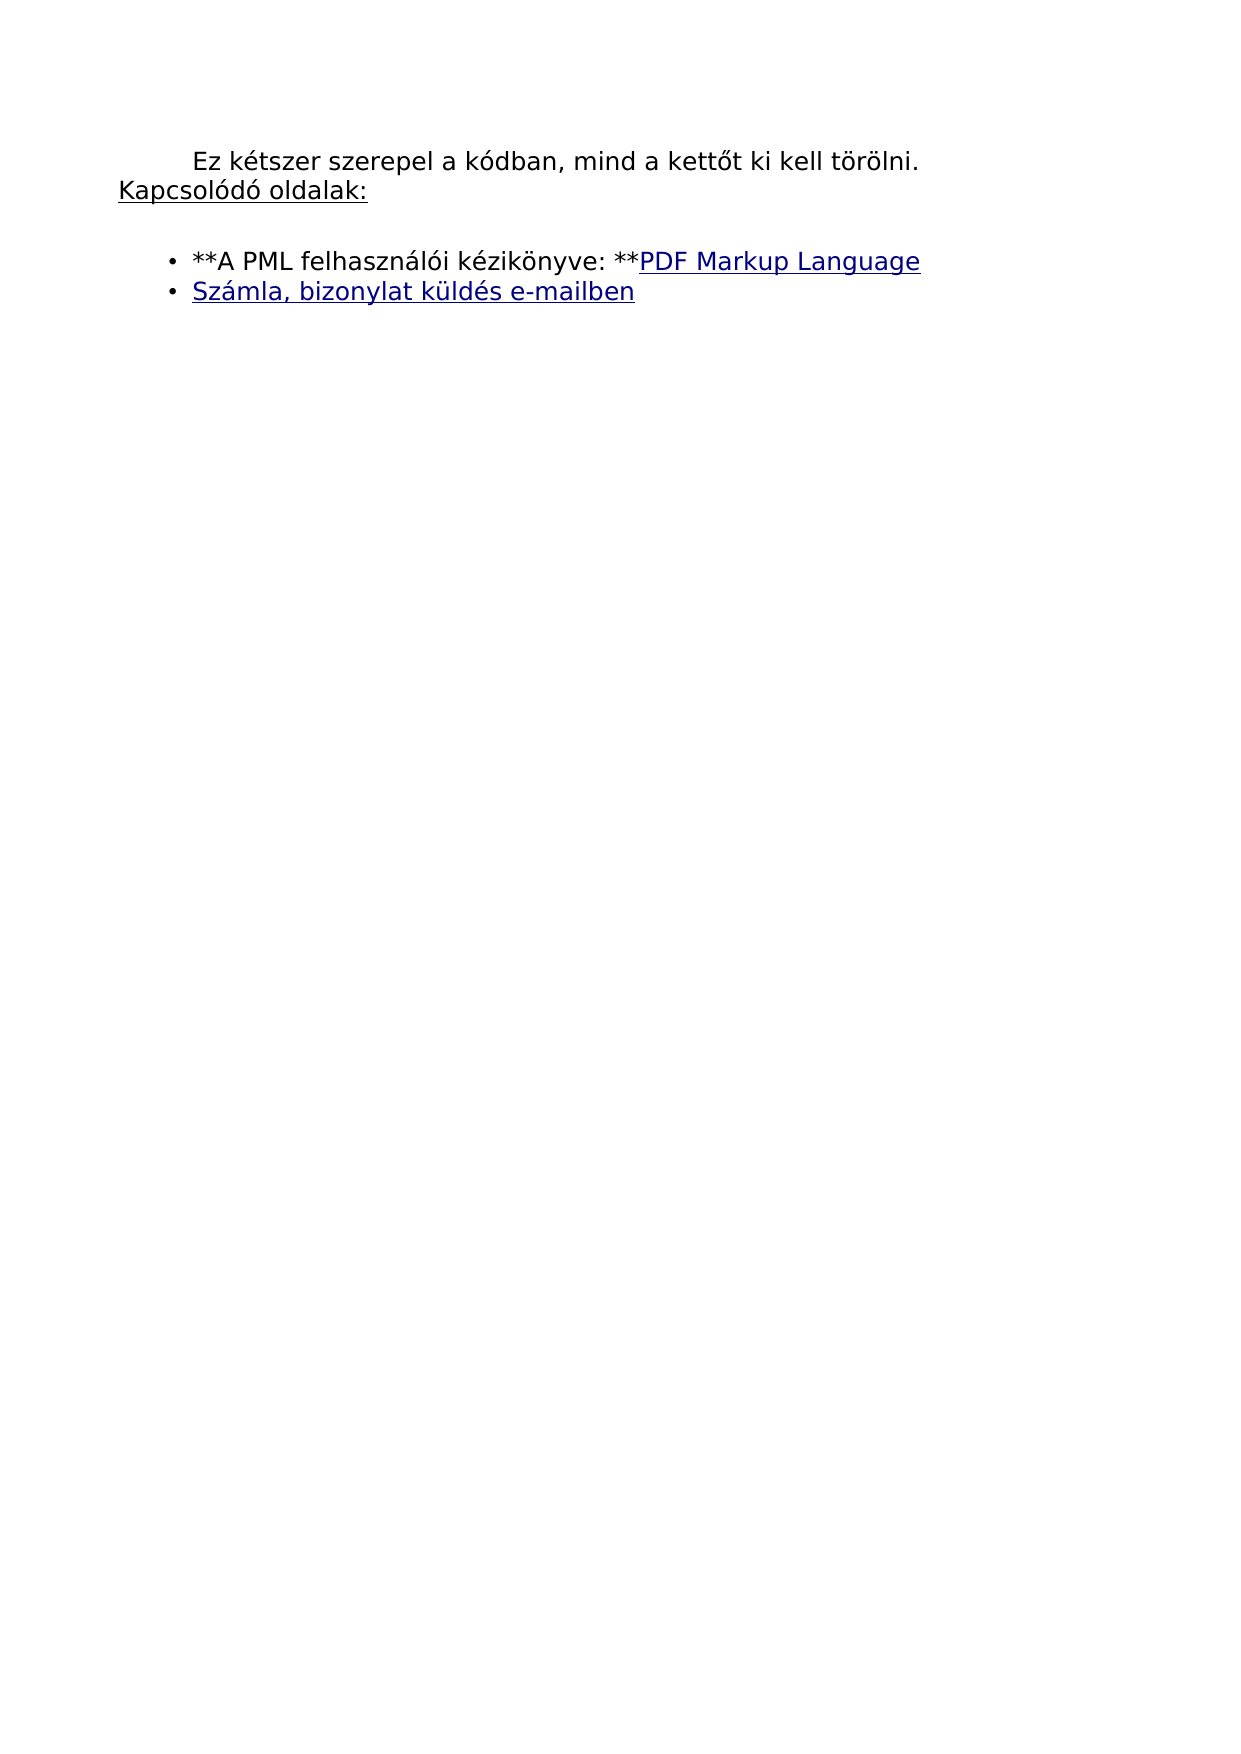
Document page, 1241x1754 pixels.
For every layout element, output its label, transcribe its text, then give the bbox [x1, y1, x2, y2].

list Számla, bizonylat küldés e-mailben [177, 277, 1122, 306]
text Kapcsolódó oldalak: [118, 176, 1122, 206]
list Ez kétszer szerepel a kódban, mind a kettőt ki kell törölni. [177, 118, 1122, 176]
list **A PML felhasználói kézikönyve: **PDF Markup Language [177, 248, 1122, 277]
